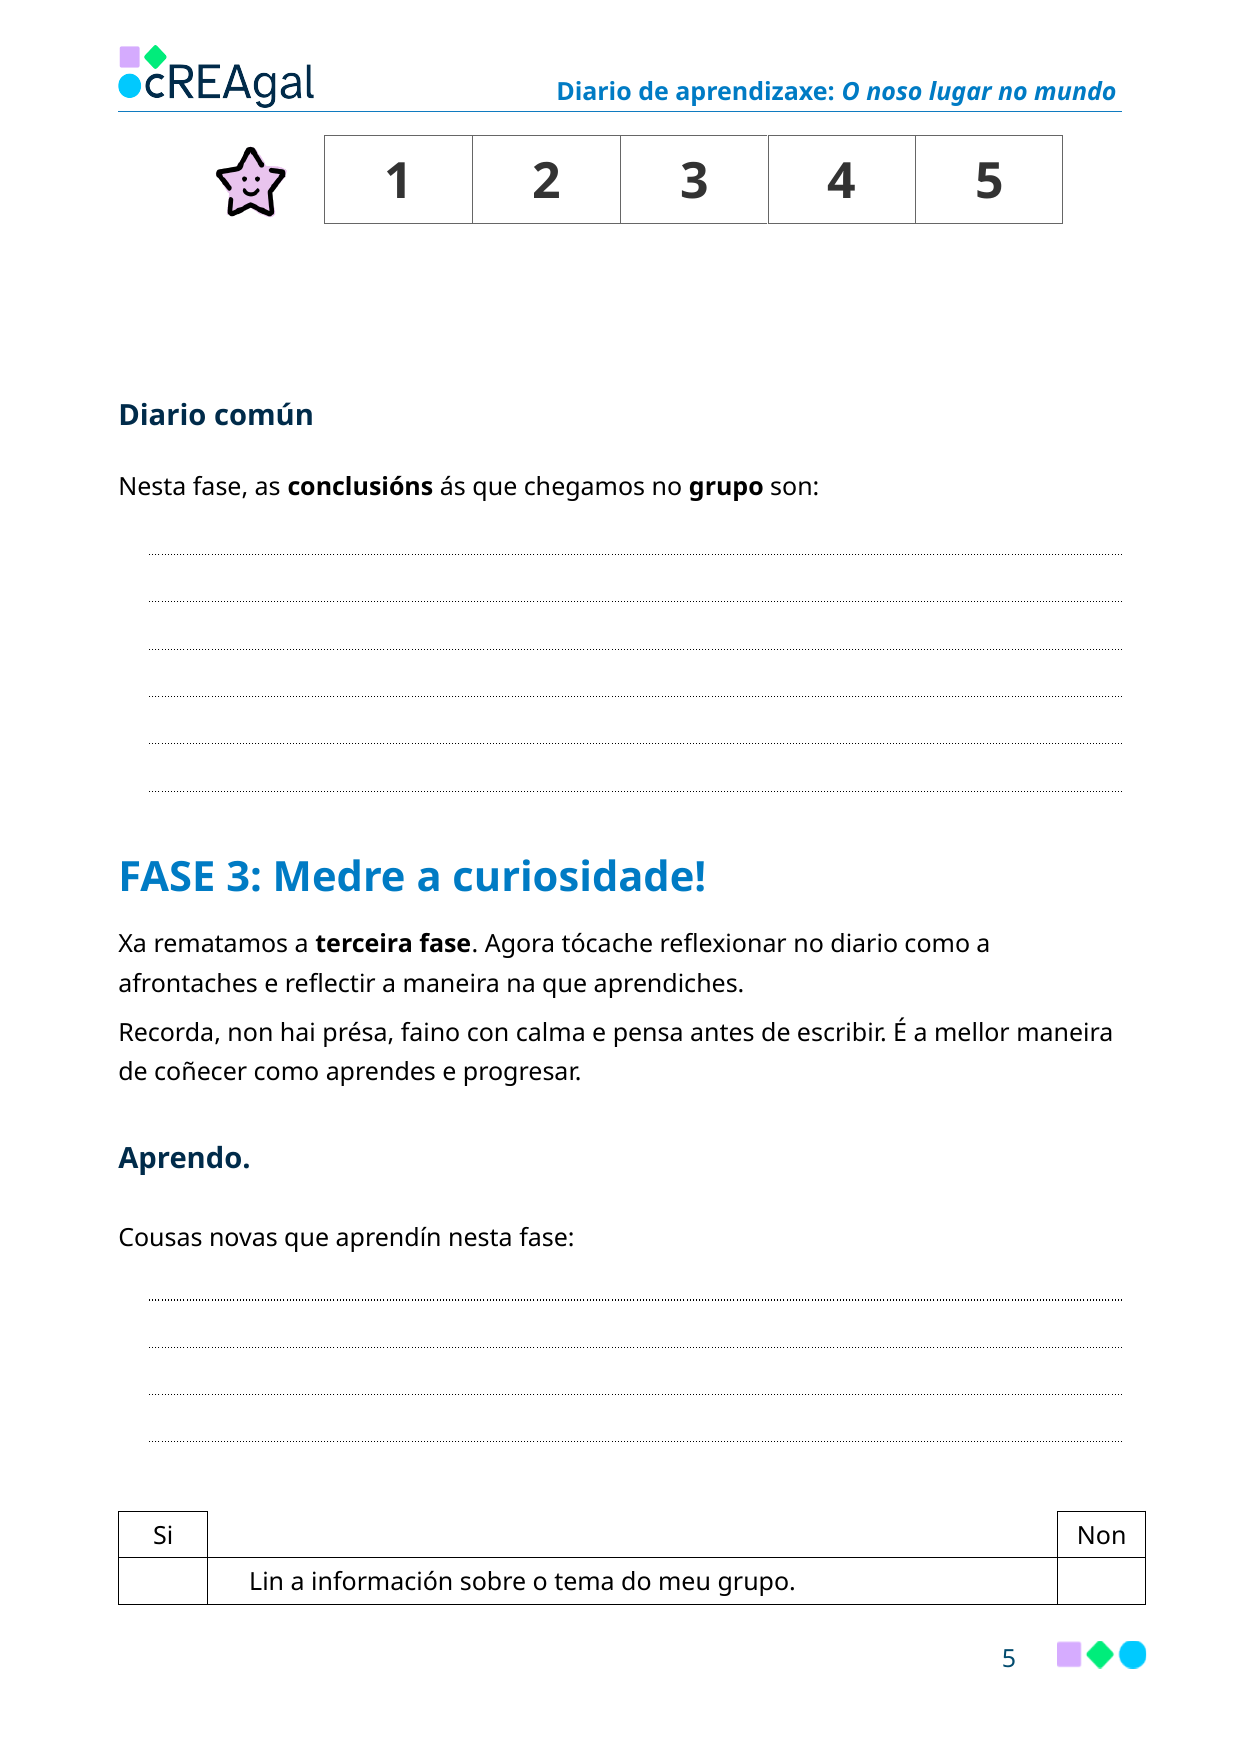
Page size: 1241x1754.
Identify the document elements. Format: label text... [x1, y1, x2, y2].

table_cell [1058, 1558, 1145, 1604]
table_header [208, 1511, 1057, 1557]
table_cell [148, 1395, 1122, 1442]
table_header Non [1058, 1512, 1145, 1557]
subtitle Diario común [118, 394, 1122, 434]
picture [118, 45, 314, 108]
picture [1136, 1657, 1147, 1669]
table_header [177, 135, 324, 224]
table_cell [148, 650, 1122, 697]
table_cell [148, 555, 1122, 602]
table_cell Lin a información sobre o tema do meu grupo. [208, 1558, 1057, 1604]
table_cell [148, 1348, 1122, 1395]
text Xa rematamos a terceira fase. Agora tócache reflexionar no diario como a afrontaches e reflectir a maneira na que aprendiches. [118, 926, 1122, 999]
table_cell [148, 697, 1122, 744]
picture [1140, 1641, 1147, 1651]
table_cell [148, 744, 1122, 792]
table_header [148, 1253, 1122, 1301]
table_cell [119, 1558, 207, 1604]
picture [208, 141, 293, 222]
text Nesta fase, as conclusións ás que chegamos no grupo son: [118, 469, 1122, 503]
table_header Si [119, 1512, 207, 1557]
subtitle FASE 3: Medre a curiosidade! [118, 846, 1122, 903]
table_header 1 [325, 136, 472, 223]
table_header 2 [473, 136, 620, 223]
table_cell [148, 1301, 1122, 1348]
subtitle Aprendo. [118, 1137, 1122, 1177]
text Cousas novas que aprendín nesta fase: [118, 1219, 1122, 1253]
picture [1057, 1641, 1130, 1669]
table_cell [148, 603, 1122, 650]
table_header 5 [916, 136, 1062, 223]
table_header 4 [769, 136, 915, 223]
text Recorda, non hai présa, faino con calma e pensa antes de escribir. É a mellor maneira de coñecer como aprendes e progresar. [118, 1015, 1122, 1088]
table_header [148, 508, 1122, 555]
table_header 3 [621, 136, 767, 223]
